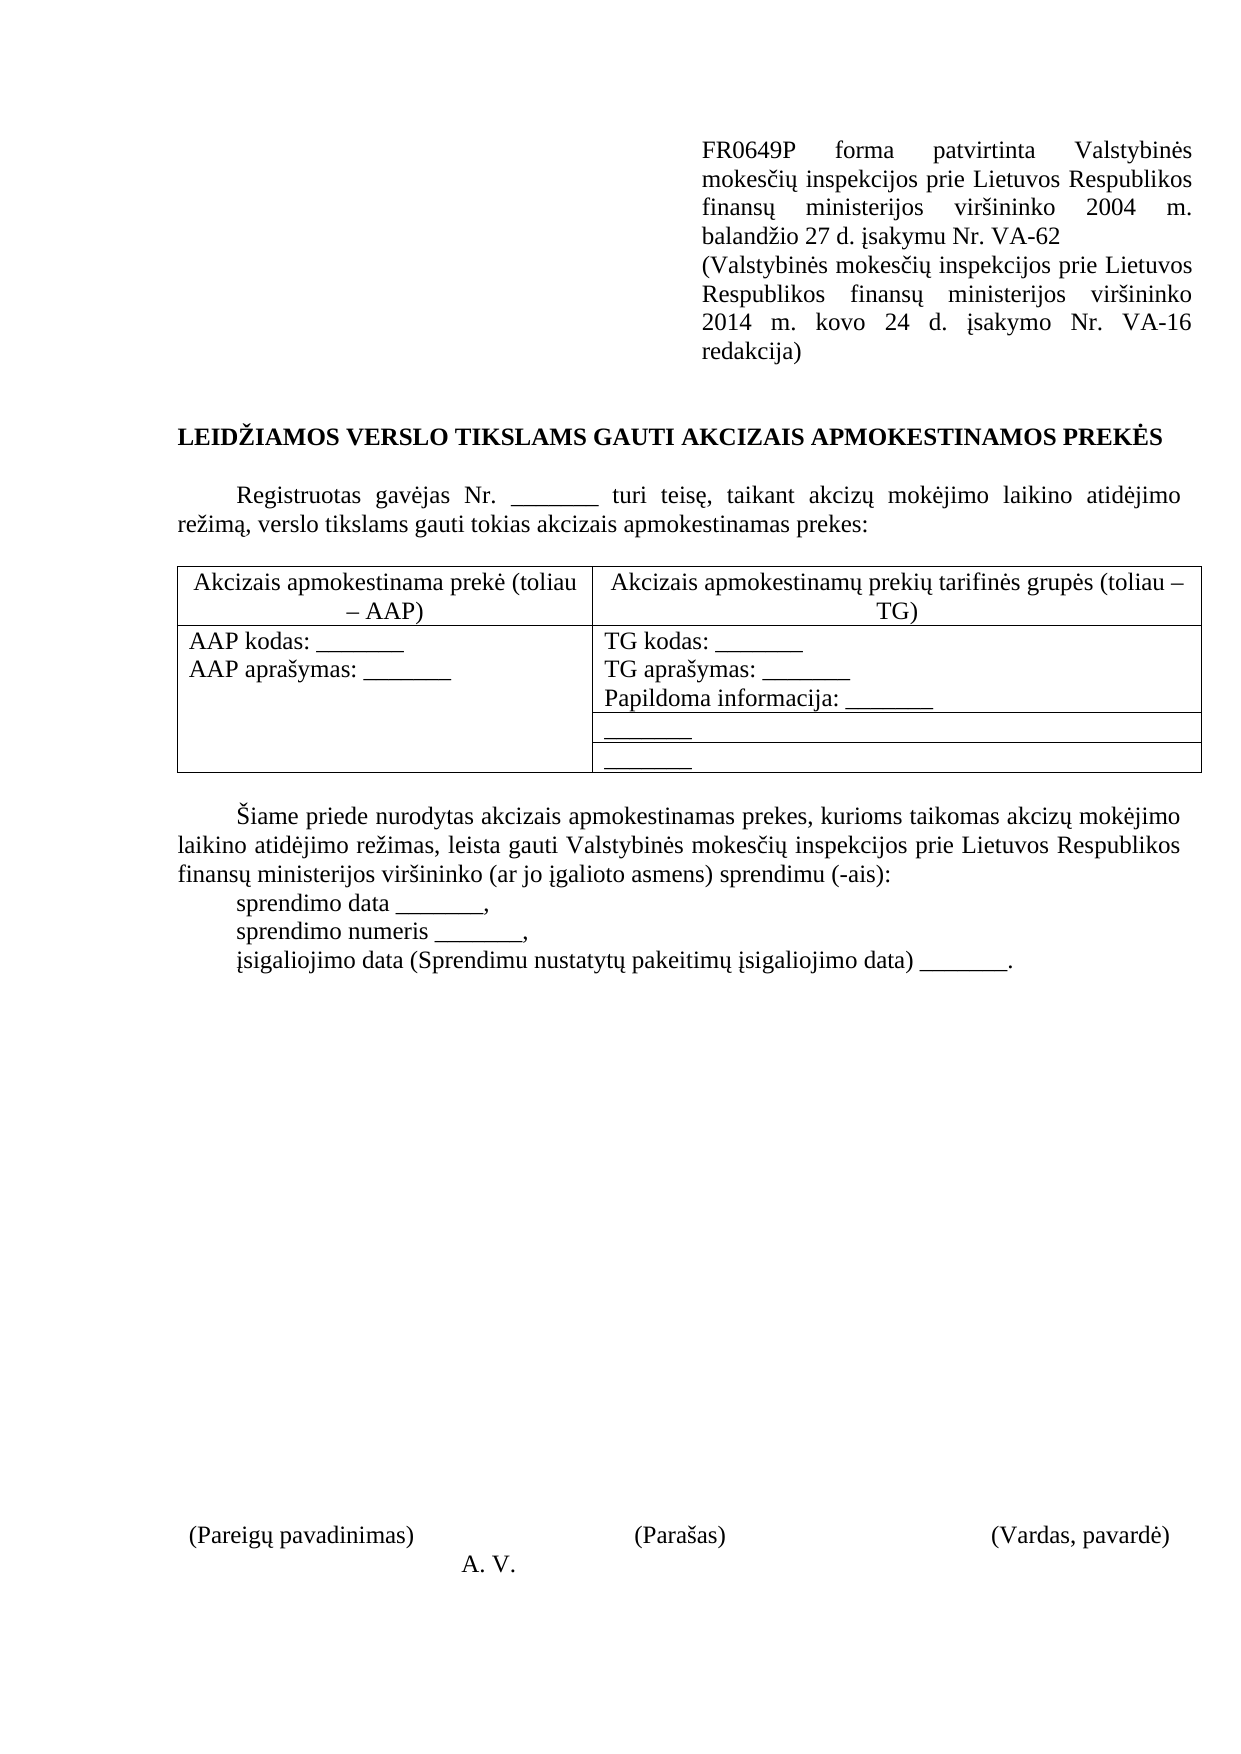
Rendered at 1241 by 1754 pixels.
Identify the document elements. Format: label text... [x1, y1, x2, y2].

table_cell _______ [593, 713, 1201, 742]
table_cell AAP kodas: _______ AAP aprašymas: _______ [178, 626, 592, 772]
table_header (Vardas, pavardė) [847, 1520, 1181, 1549]
table_cell _______ [593, 743, 1201, 772]
table_header Akcizais apmokestinamų prekių tarifinės grupės (toliau – TG) [593, 567, 1201, 625]
table_header (Pareigų pavadinimas) [177, 1520, 513, 1549]
text A. V. [402, 1549, 1181, 1578]
table_header Akcizais apmokestinama prekė (toliau – AAP) [178, 567, 592, 625]
text Registruotas gavėjas Nr. _______ turi teisę, taikant akcizų mokėjimo laikino atidėjimo režimą, verslo tikslams gauti tokias akcizais apmokestinamas prekes: [177, 480, 1181, 537]
text sprendimo numeris _______, [177, 916, 1181, 945]
table_header (Parašas) [513, 1520, 847, 1549]
text LEIDŽIAMOS VERSLO TIKSLAMS GAUTI AKCIZAIS APMOKESTINAMOS PREKĖS [177, 422, 1181, 451]
table_header FR0649P forma patvirtinta Valstybinės mokesčių inspekcijos prie Lietuvos Respublikos finansų ministerijos viršininko 2004 m. balandžio 27 d. įsakymu Nr. VA-62 (Valstybinės mokesčių inspekcijos prie Lietuvos Respublikos finansų ministerijos viršininko 2014 m. kovo 24 d. įsakymo Nr. VA-16 redakcija) [690, 135, 1204, 365]
text sprendimo data _______, [177, 888, 1181, 916]
table_cell TG kodas: _______ TG aprašymas: _______ Papildoma informacija: _______ [593, 626, 1201, 712]
text Šiame priede nurodytas akcizais apmokestinamas prekes, kurioms taikomas akcizų mokėjimo laikino atidėjimo režimas, leista gauti Valstybinės mokesčių inspekcijos prie Lietuvos Respublikos finansų ministerijos viršininko (ar jo įgalioto asmens) sprendimu (-ais): [177, 801, 1181, 888]
text įsigaliojimo data (Sprendimu nustatytų pakeitimų įsigaliojimo data) _______. [177, 945, 1181, 974]
table_header [177, 135, 690, 365]
